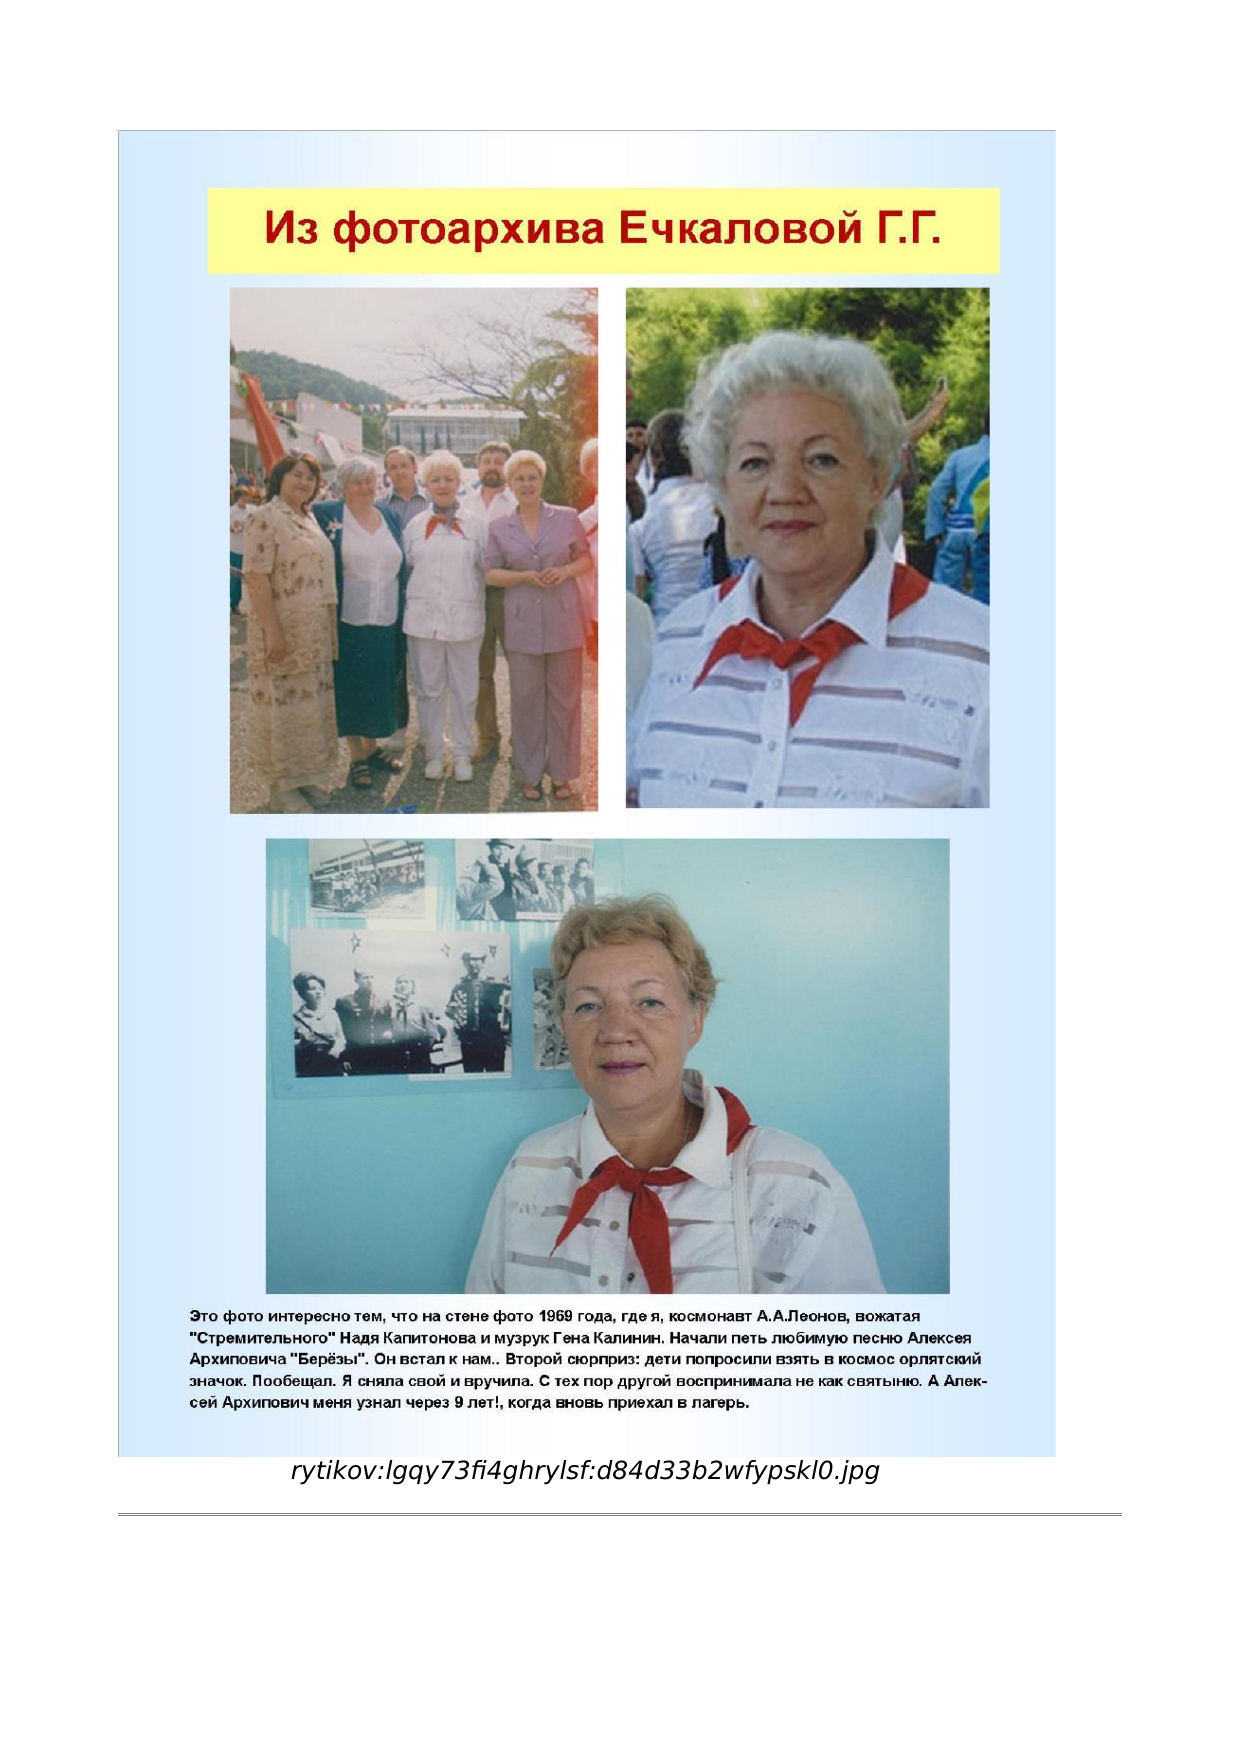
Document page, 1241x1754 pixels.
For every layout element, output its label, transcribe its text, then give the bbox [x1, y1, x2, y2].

text rytikov:lgqy73fi4ghrylsf:d84d33b2wfypskl0.jpg [118, 1457, 1056, 1486]
picture [118, 130, 1056, 1457]
